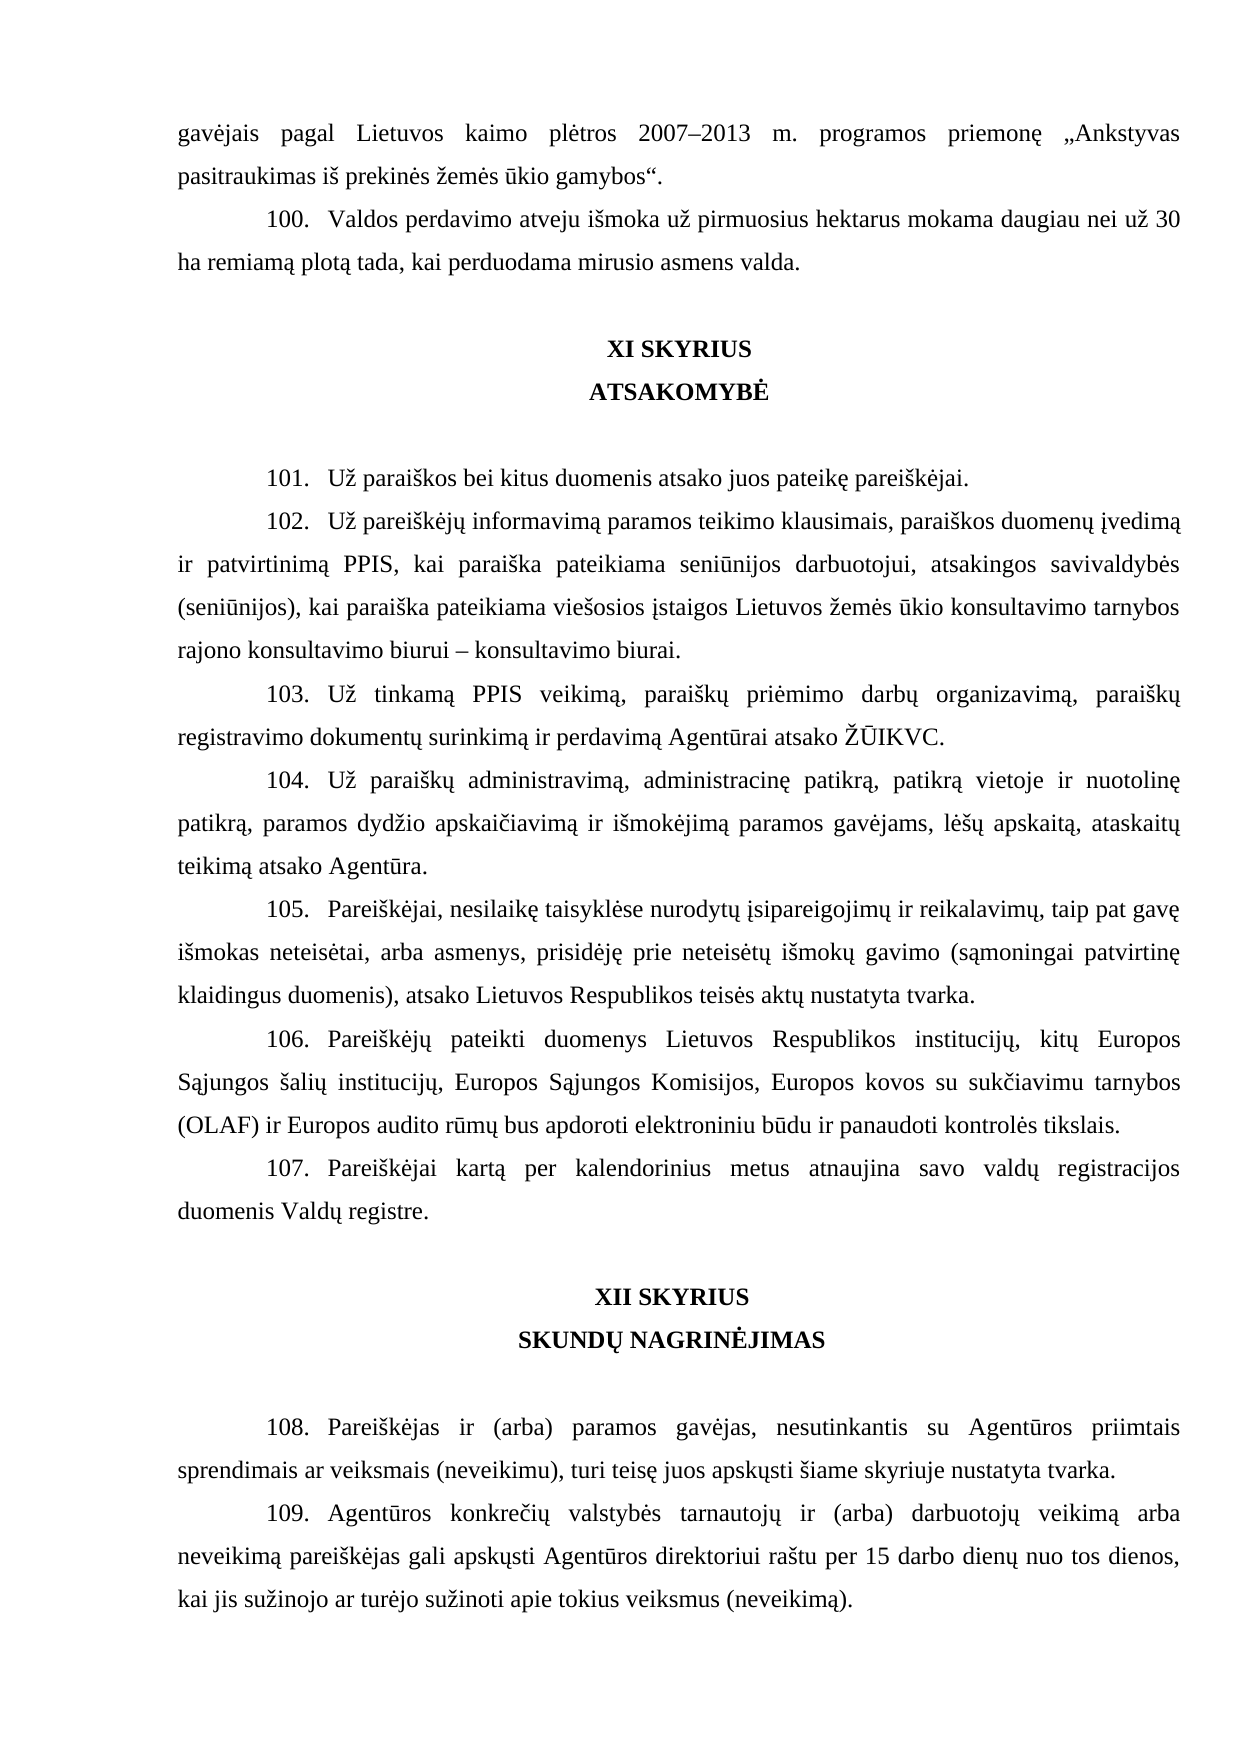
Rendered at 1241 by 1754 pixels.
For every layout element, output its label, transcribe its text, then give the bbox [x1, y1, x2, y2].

text XI SKYRIUS [177, 334, 1181, 362]
text 103. Už tinkamą PPIS veikimą, paraiškų priėmimo darbų organizavimą, paraiškų registravimo dokumentų surinkimą ir perdavimą Agentūrai atsako ŽŪIKVC. [177, 679, 1181, 751]
text 102. Už pareiškėjų informavimą paramos teikimo klausimais, paraiškos duomenų įvedimą ir patvirtinimą PPIS, kai paraiška pateikiama seniūnijos darbuotojui, atsakingos savivaldybės (seniūnijos), kai paraiška pateikiama viešosios įstaigos Lietuvos žemės ūkio konsultavimo tarnybos rajono konsultavimo biurui – konsultavimo biurai. [177, 506, 1181, 664]
text ATSAKOMYBĖ [177, 377, 1181, 406]
text SKUNDŲ NAGRINĖJIMAS [162, 1326, 1181, 1354]
text 107. Pareiškėjai kartą per kalendorinius metus atnaujina savo valdų registracijos duomenis Valdų registre. [177, 1153, 1181, 1225]
text XII SKYRIUS [162, 1282, 1181, 1311]
text 106. Pareiškėjų pateikti duomenys Lietuvos Respublikos institucijų, kitų Europos Sąjungos šalių institucijų, Europos Sąjungos Komisijos, Europos kovos su sukčiavimu tarnybos (OLAF) ir Europos audito rūmų bus apdoroti elektroniniu būdu ir panaudoti kontrolės tikslais. [177, 1024, 1181, 1139]
text 100. Valdos perdavimo atveju išmoka už pirmuosius hektarus mokama daugiau nei už 30 ha remiamą plotą tada, kai perduodama mirusio asmens valda. [177, 204, 1181, 276]
text 109. Agentūros konkrečių valstybės tarnautojų ir (arba) darbuotojų veikimą arba neveikimą pareiškėjas gali apskųsti Agentūros direktoriui raštu per 15 darbo dienų nuo tos dienos, kai jis sužinojo ar turėjo sužinoti apie tokius veiksmus (neveikimą). [177, 1498, 1181, 1613]
text 101. Už paraiškos bei kitus duomenis atsako juos pateikę pareiškėjai. [177, 463, 1181, 492]
text 105. Pareiškėjai, nesilaikę taisyklėse nurodytų įsipareigojimų ir reikalavimų, taip pat gavę išmokas neteisėtai, arba asmenys, prisidėję prie neteisėtų išmokų gavimo (sąmoningai patvirtinę klaidingus duomenis), atsako Lietuvos Respublikos teisės aktų nustatyta tvarka. [177, 894, 1181, 1009]
text 108. Pareiškėjas ir (arba) paramos gavėjas, nesutinkantis su Agentūros priimtais sprendimais ar veiksmais (neveikimu), turi teisę juos apskųsti šiame skyriuje nustatyta tvarka. [177, 1412, 1181, 1484]
text gavėjais pagal Lietuvos kaimo plėtros 2007–2013 m. programos priemonę „Ankstyvas pasitraukimas iš prekinės žemės ūkio gamybos“. [177, 118, 1181, 190]
text 104. Už paraiškų administravimą, administracinę patikrą, patikrą vietoje ir nuotolinę patikrą, paramos dydžio apskaičiavimą ir išmokėjimą paramos gavėjams, lėšų apskaitą, ataskaitų teikimą atsako Agentūra. [177, 765, 1181, 880]
